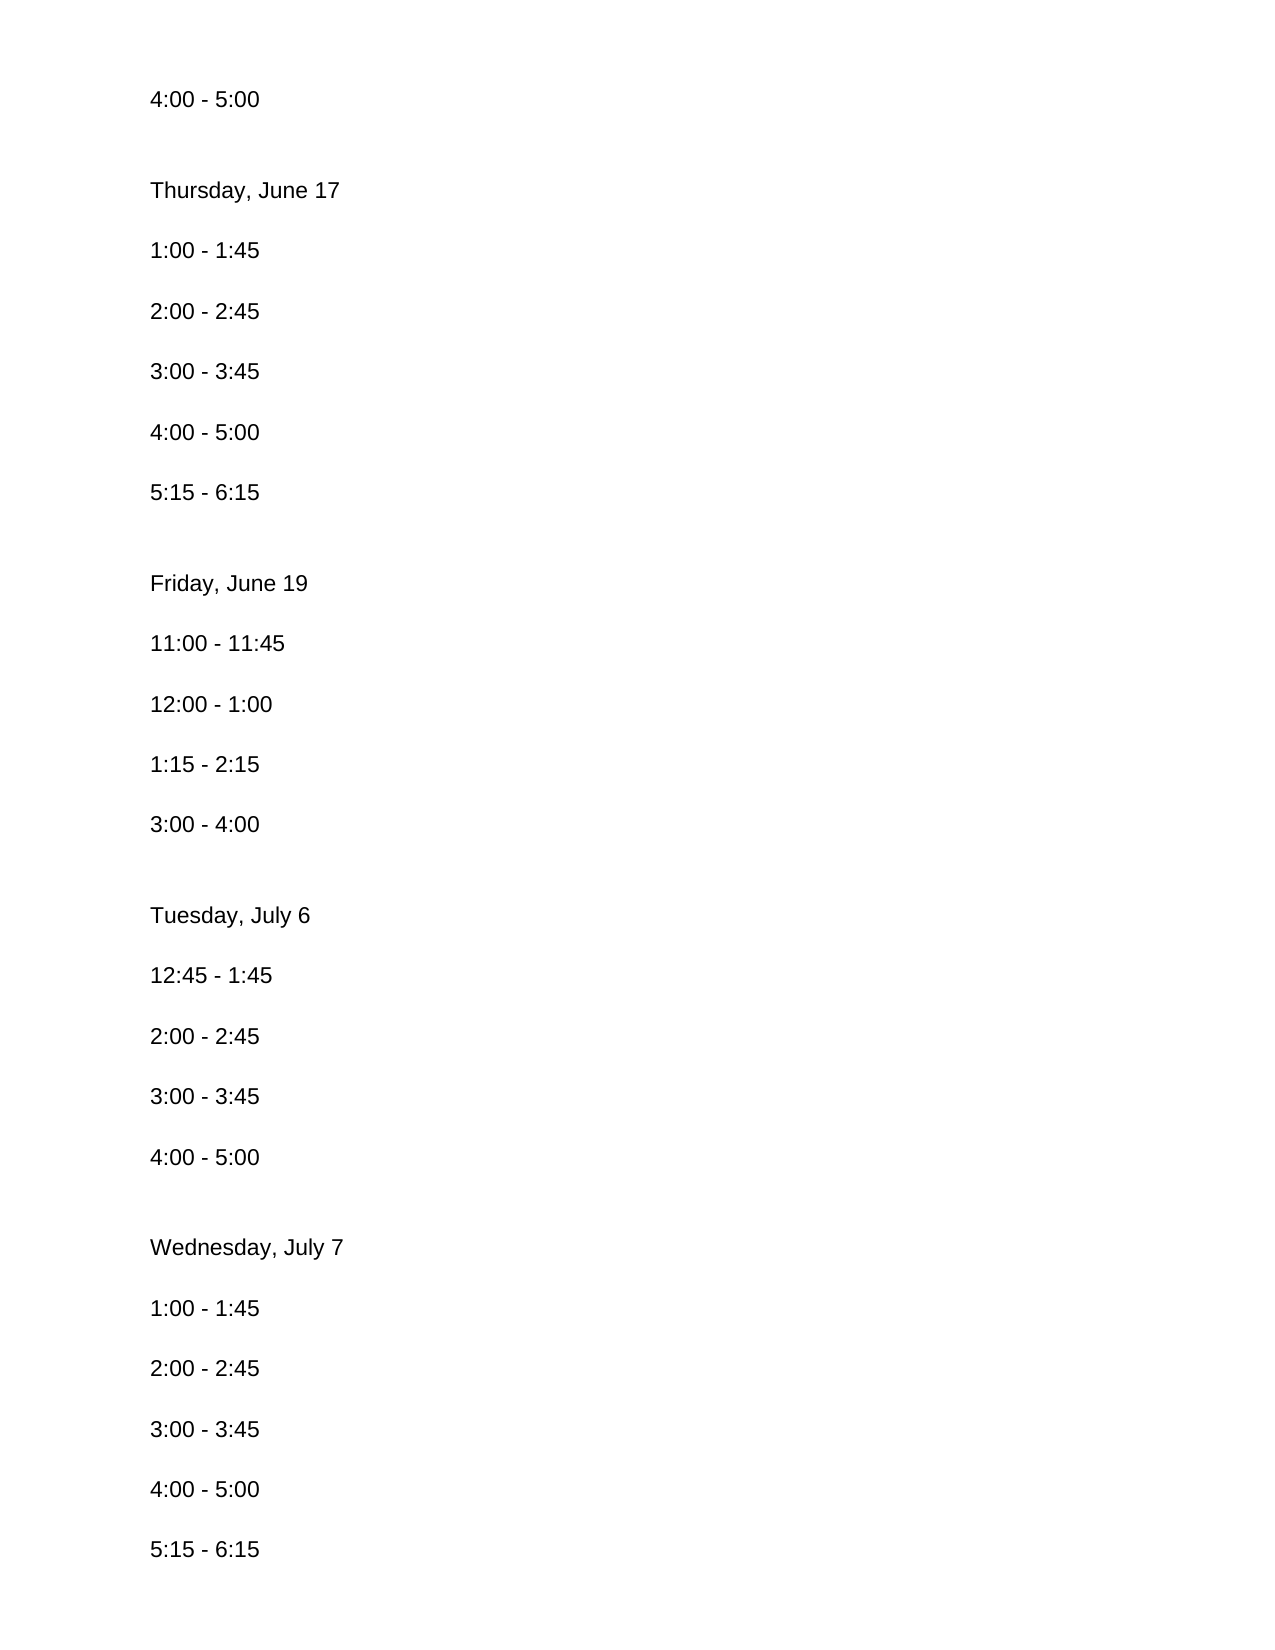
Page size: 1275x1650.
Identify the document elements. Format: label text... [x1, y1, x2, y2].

text 3:00 - 4:00 [150, 811, 1200, 838]
text 1:00 - 1:45 [150, 1295, 1200, 1321]
text 1:15 - 2:15 [150, 751, 1200, 777]
text 12:45 - 1:45 [150, 962, 1200, 989]
text 12:00 - 1:00 [150, 691, 1200, 717]
text 1:00 - 1:45 [150, 237, 1200, 264]
text 3:00 - 3:45 [150, 1416, 1200, 1442]
text Wednesday, July 7 [150, 1234, 1200, 1261]
text Tuesday, July 6 [150, 902, 1200, 928]
text 5:15 - 6:15 [150, 1536, 1200, 1563]
text 4:00 - 5:00 [150, 1144, 1200, 1170]
text 2:00 - 2:45 [150, 1355, 1200, 1382]
text 5:15 - 6:15 [150, 479, 1200, 506]
text Friday, June 19 [150, 570, 1200, 596]
text 3:00 - 3:45 [150, 358, 1200, 385]
text 4:00 - 5:00 [150, 419, 1200, 445]
text 4:00 - 5:00 [150, 1476, 1200, 1502]
text Thursday, June 17 [150, 177, 1200, 203]
text 4:00 - 5:00 [150, 86, 1200, 113]
text 2:00 - 2:45 [150, 298, 1200, 324]
text 11:00 - 11:45 [150, 630, 1200, 657]
text 3:00 - 3:45 [150, 1083, 1200, 1110]
text 2:00 - 2:45 [150, 1023, 1200, 1049]
